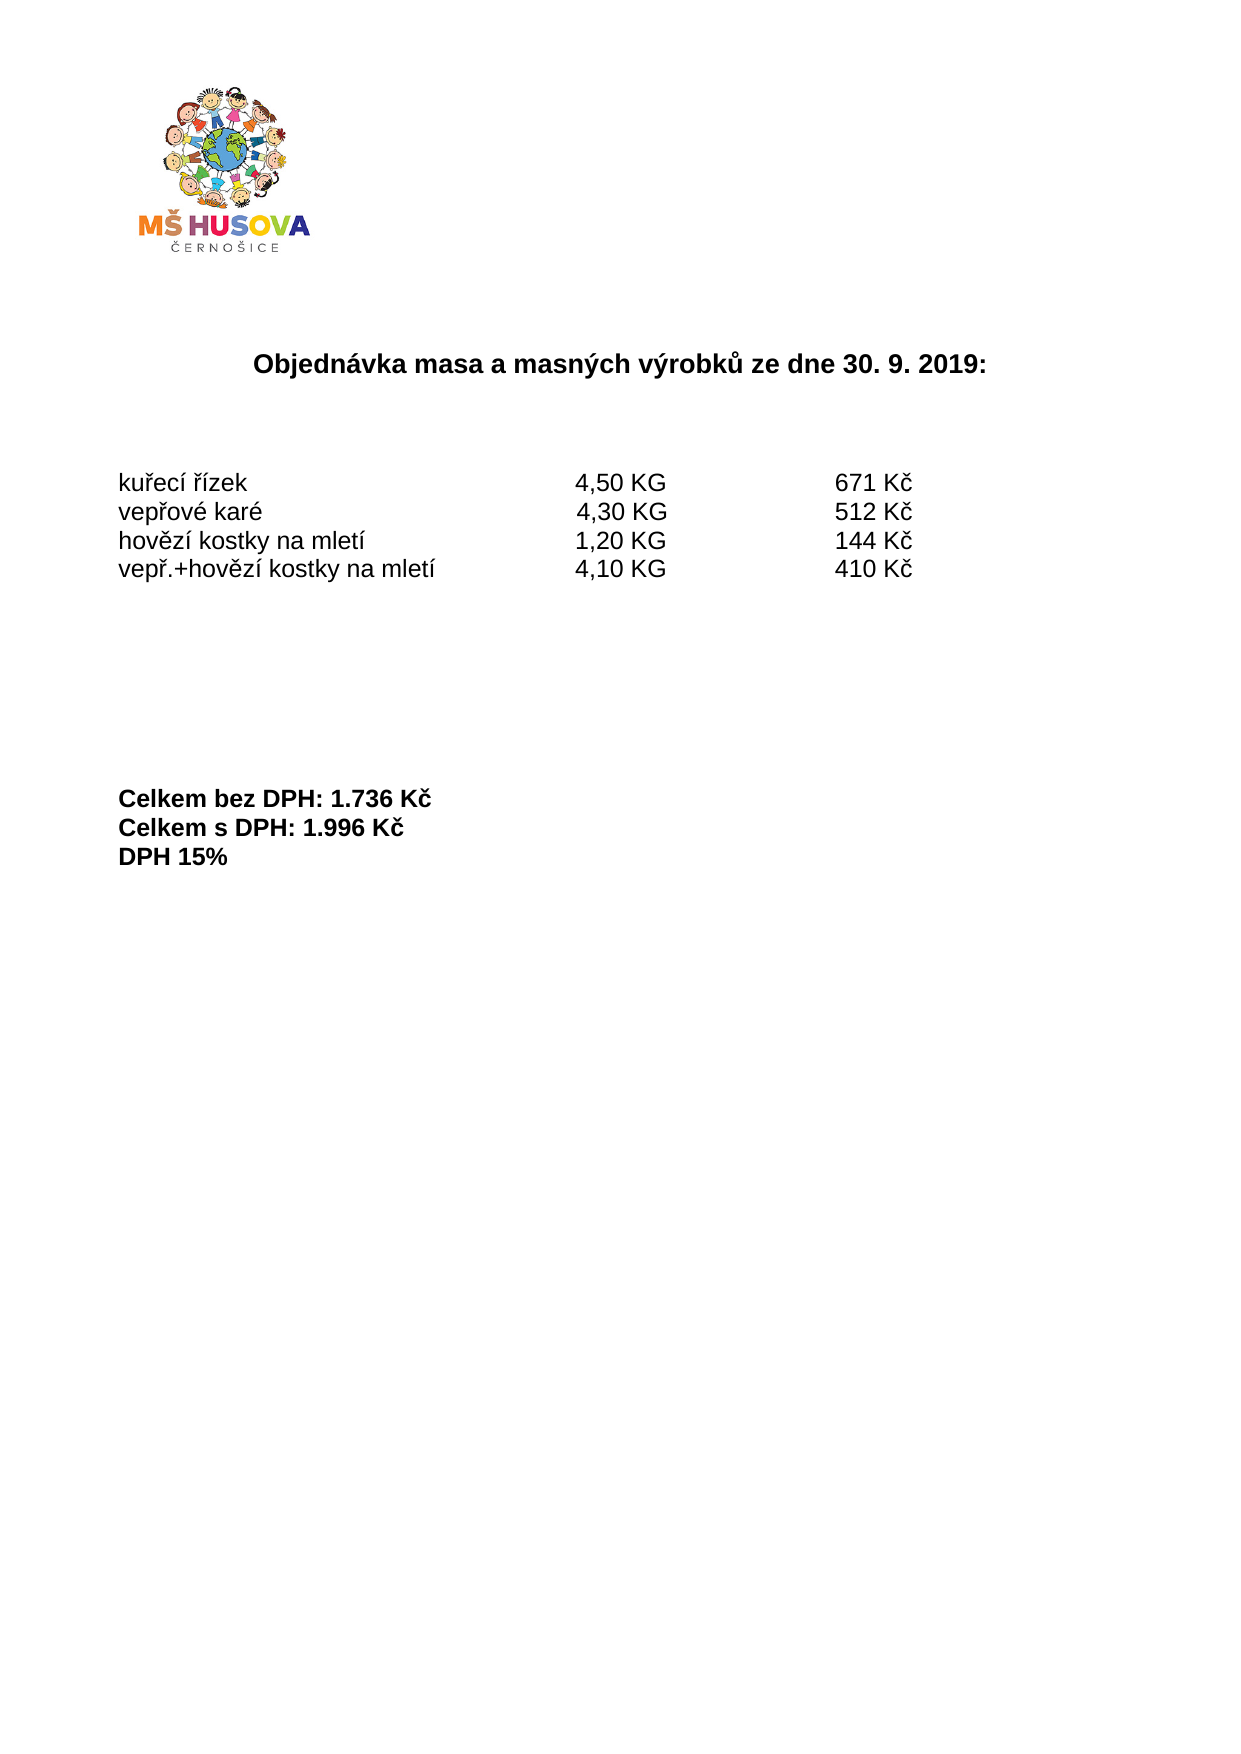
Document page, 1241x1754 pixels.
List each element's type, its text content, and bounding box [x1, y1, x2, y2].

picture [130, 75, 319, 264]
text hovězí kostky na mletí 1,20 KG 144 Kč [118, 526, 1122, 554]
text DPH 15% [118, 842, 1122, 871]
text kuřecí řízek 4,50 KG 671 Kč [118, 468, 1122, 497]
text vepřové karé 4,30 KG 512 Kč [118, 497, 1122, 526]
text vepř.+hovězí kostky na mletí 4,10 KG 410 Kč [118, 554, 1122, 583]
text Objednávka masa a masných výrobků ze dne 30. 9. 2019: [118, 348, 1122, 379]
text Celkem bez DPH: 1.736 Kč [118, 784, 1122, 813]
text Celkem s DPH: 1.996 Kč [118, 813, 1122, 842]
